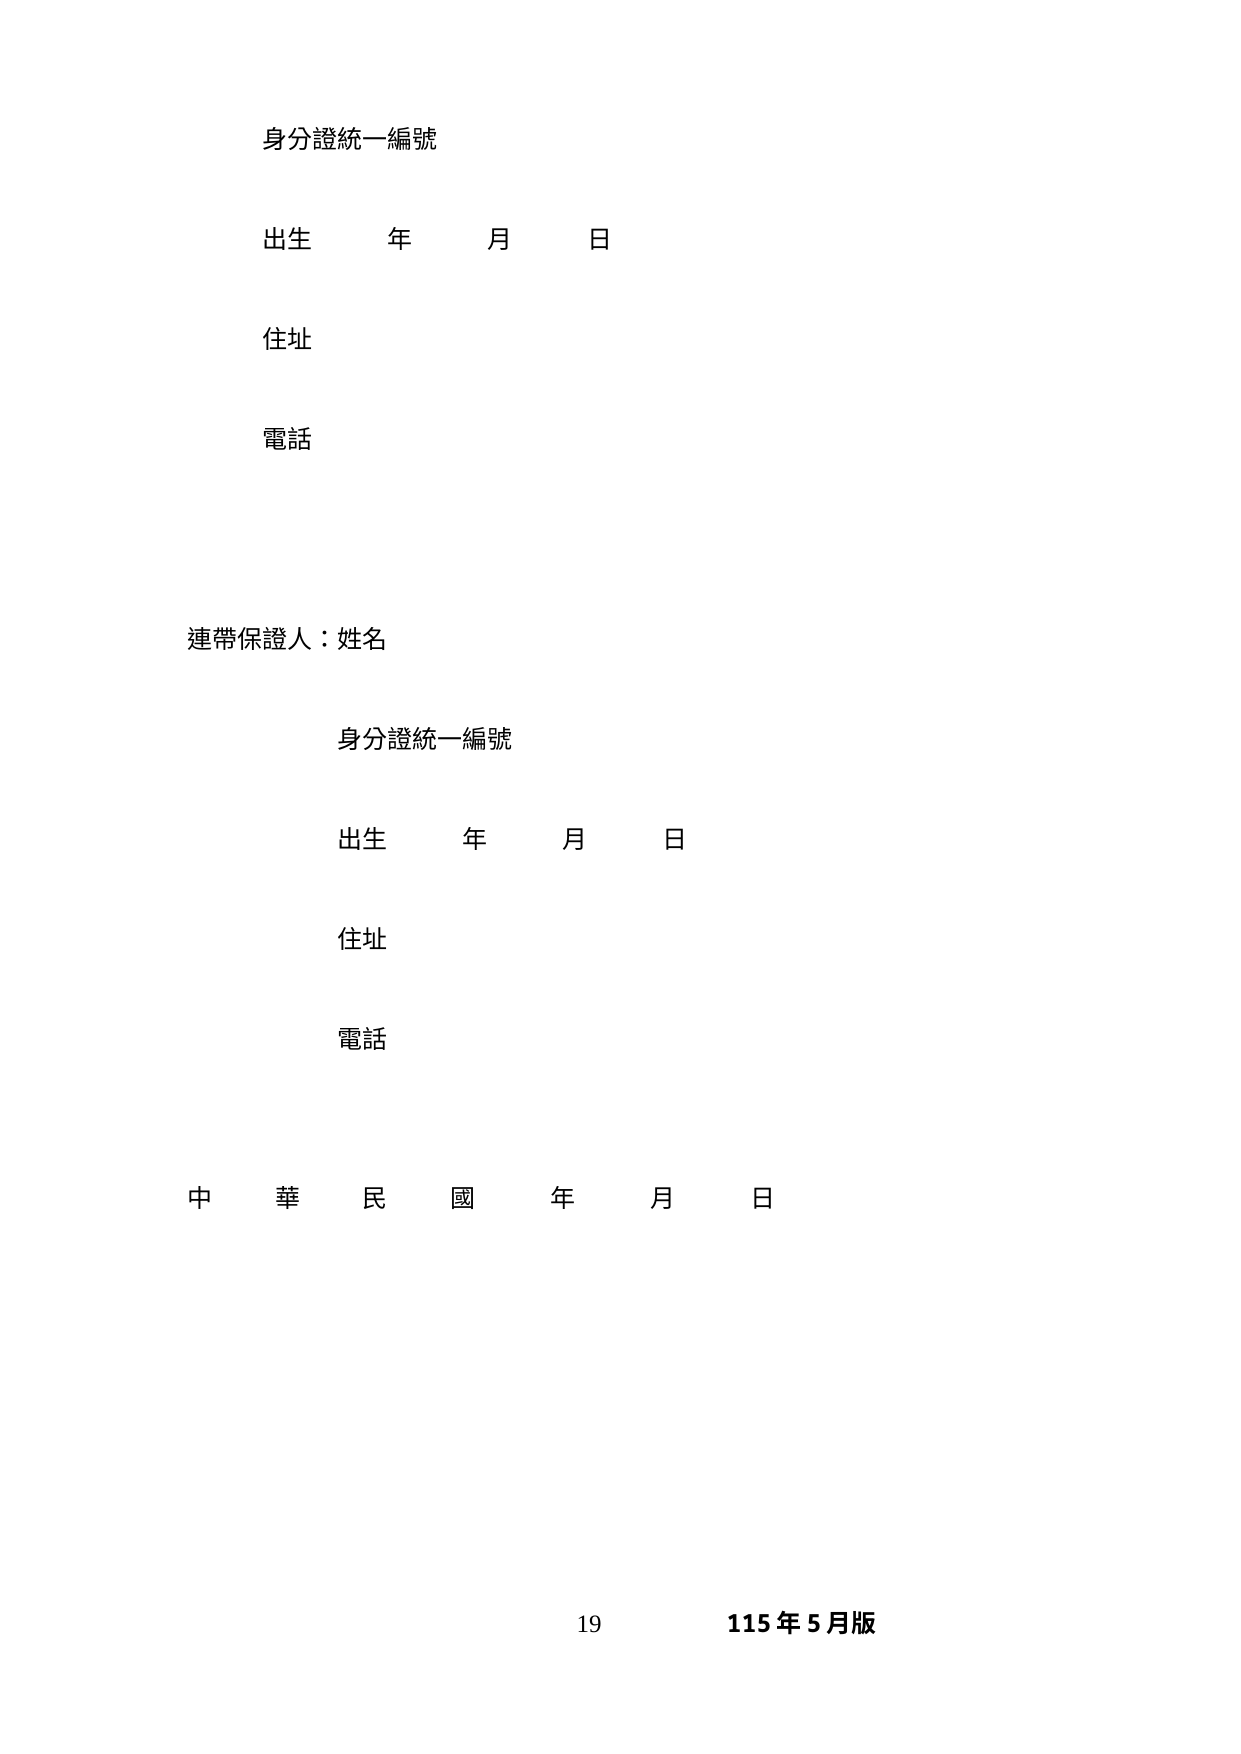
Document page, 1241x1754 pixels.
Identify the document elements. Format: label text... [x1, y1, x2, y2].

text 出生 年 月 日 [262, 196, 1053, 259]
text 出生 年 月 日 [337, 796, 1053, 859]
text 電話 [262, 396, 1053, 459]
text 中 華 民 國 年 月 日 [187, 1177, 1092, 1215]
text 連帶保證人：姓名 [187, 596, 1053, 659]
text 身分證統一編號 [337, 696, 1053, 759]
text 住址 [337, 896, 1053, 959]
text 住址 [262, 296, 1053, 359]
text 電話 [337, 996, 1053, 1059]
text 身分證統一編號 [262, 96, 1053, 159]
